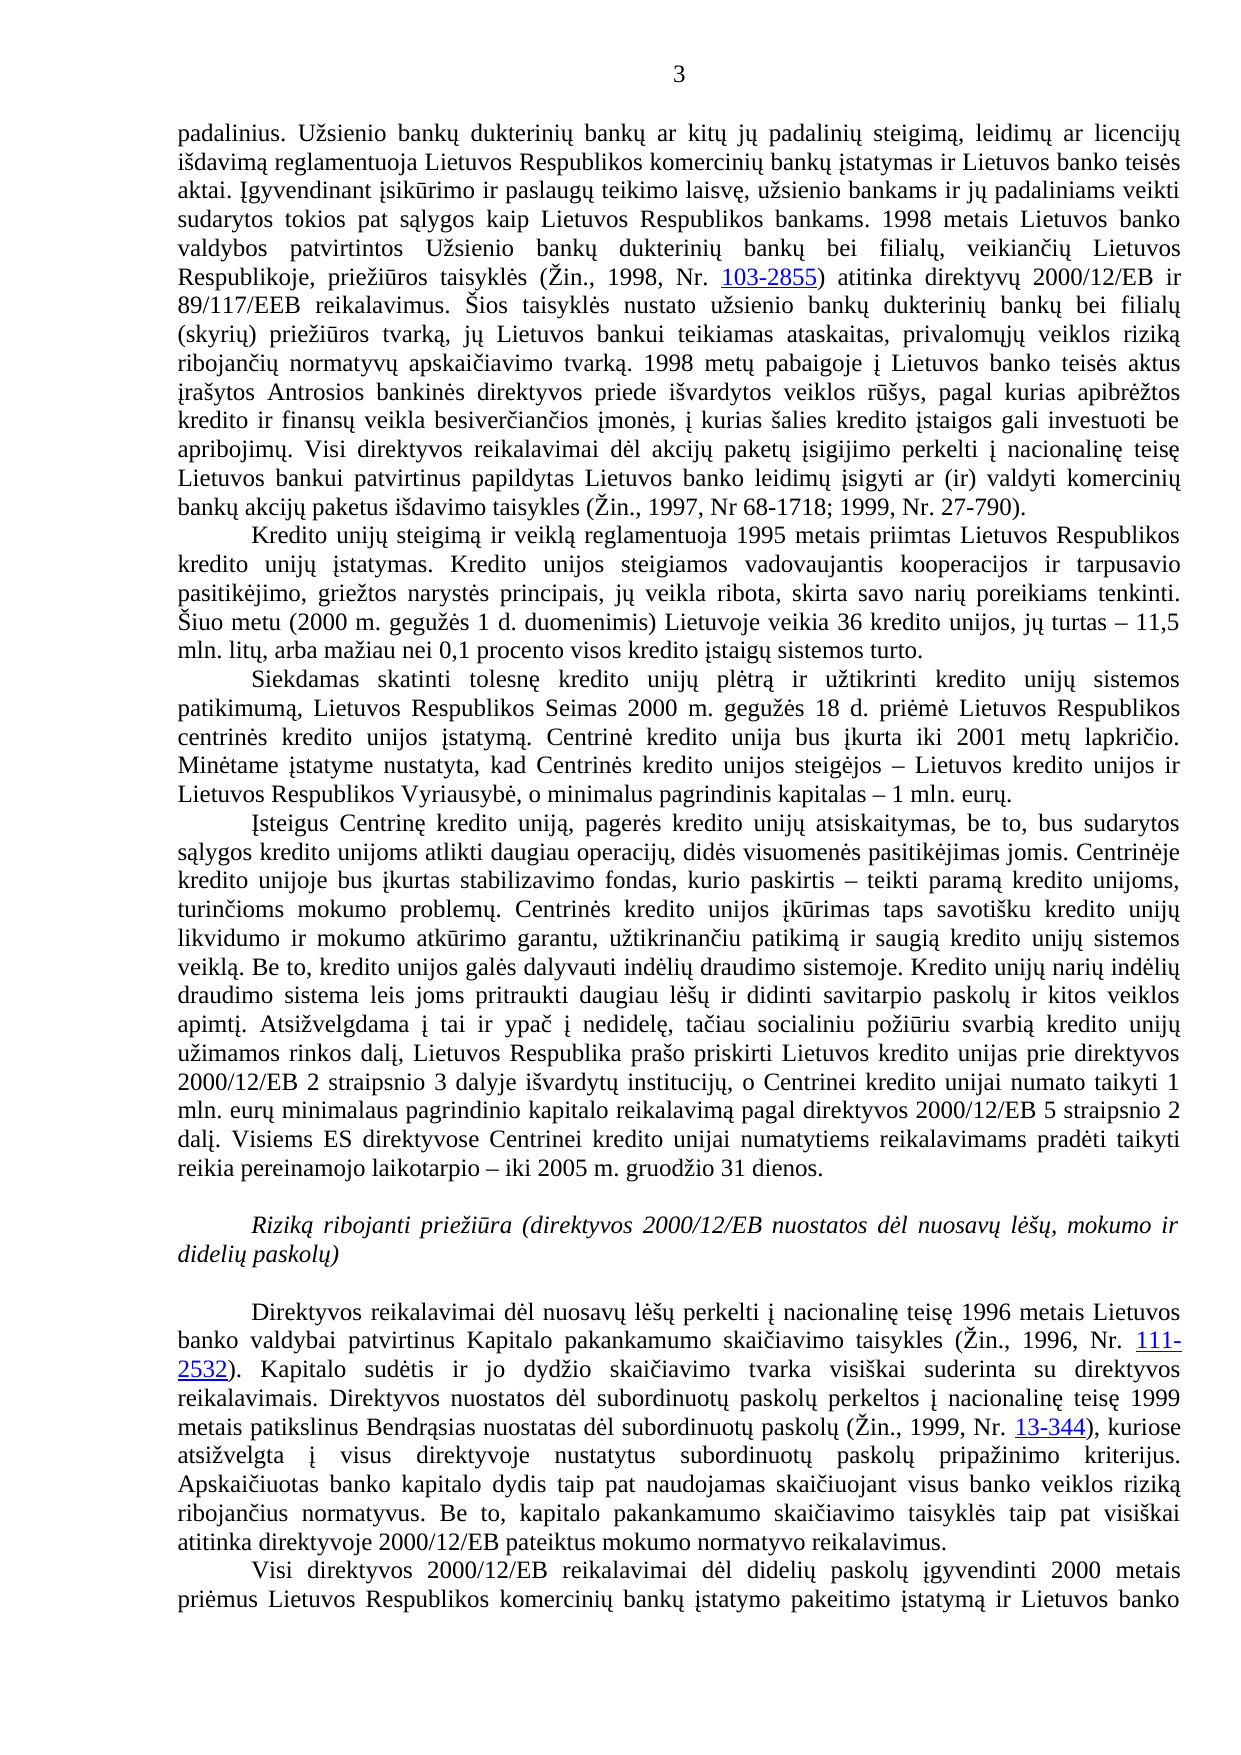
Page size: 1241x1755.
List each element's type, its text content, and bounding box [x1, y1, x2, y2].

text Riziką ribojanti priežiūra (direktyvos 2000/12/EB nuostatos dėl nuosavų lėšų, mokumo ir didelių paskolų) [177, 1211, 1181, 1268]
text Įsteigus Centrinę kredito uniją, pagerės kredito unijų atsiskaitymas, be to, bus sudarytos sąlygos kredito unijoms atlikti daugiau operacijų, didės visuomenės pasitikėjimas jomis. Centrinėje kredito unijoje bus įkurtas stabilizavimo fondas, kurio paskirtis – teikti paramą kredito unijoms, turinčioms mokumo problemų. Centrinės kredito unijos įkūrimas taps savotišku kredito unijų likvidumo ir mokumo atkūrimo garantu, užtikrinančiu patikimą ir saugią kredito unijų sistemos veiklą. Be to, kredito unijos galės dalyvauti indėlių draudimo sistemoje. Kredito unijų narių indėlių draudimo sistema leis joms pritraukti daugiau lėšų ir didinti savitarpio paskolų ir kitos veiklos apimtį. Atsižvelgdama į tai ir ypač į nedidelę, tačiau socialiniu požiūriu svarbią kredito unijų užimamos rinkos dalį, Lietuvos Respublika prašo priskirti Lietuvos kredito unijas prie direktyvos 2000/12/EB 2 straipsnio 3 dalyje išvardytų institucijų, o Centrinei kredito unijai numato taikyti 1 mln. eurų minimalaus pagrindinio kapitalo reikalavimą pagal direktyvos 2000/12/EB 5 straipsnio 2 dalį. Visiems ES direktyvose Centrinei kredito unijai numatytiems reikalavimams pradėti taikyti reikia pereinamojo laikotarpio – iki 2005 m. gruodžio 31 dienos. [177, 808, 1181, 1182]
text padalinius. Užsienio bankų dukterinių bankų ar kitų jų padalinių steigimą, leidimų ar licencijų išdavimą reglamentuoja Lietuvos Respublikos komercinių bankų įstatymas ir Lietuvos banko teisės aktai. Įgyvendinant įsikūrimo ir paslaugų teikimo laisvę, užsienio bankams ir jų padaliniams veikti sudarytos tokios pat sąlygos kaip Lietuvos Respublikos bankams. 1998 metais Lietuvos banko valdybos patvirtintos Užsienio bankų dukterinių bankų bei filialų, veikiančių Lietuvos Respublikoje, priežiūros taisyklės (Žin., 1998, Nr. 103-2855) atitinka direktyvų 2000/12/EB ir 89/117/EEB reikalavimus. Šios taisyklės nustato užsienio bankų dukterinių bankų bei filialų (skyrių) priežiūros tvarką, jų Lietuvos bankui teikiamas ataskaitas, privalomųjų veiklos riziką ribojančių normatyvų apskaičiavimo tvarką. 1998 metų pabaigoje į Lietuvos banko teisės aktus įrašytos Antrosios bankinės direktyvos priede išvardytos veiklos rūšys, pagal kurias apibrėžtos kredito ir finansų veikla besiverčiančios įmonės, į kurias šalies kredito įstaigos gali investuoti be apribojimų. Visi direktyvos reikalavimai dėl akcijų paketų įsigijimo perkelti į nacionalinę teisę Lietuvos bankui patvirtinus papildytas Lietuvos banko leidimų įsigyti ar (ir) valdyti komercinių bankų akcijų paketus išdavimo taisykles (Žin., 1997, Nr 68-1718; 1999, Nr. 27-790). [177, 118, 1181, 521]
text Siekdamas skatinti tolesnę kredito unijų plėtrą ir užtikrinti kredito unijų sistemos patikimumą, Lietuvos Respublikos Seimas 2000 m. gegužės 18 d. priėmė Lietuvos Respublikos centrinės kredito unijos įstatymą. Centrinė kredito unija bus įkurta iki 2001 metų lapkričio. Minėtame įstatyme nustatyta, kad Centrinės kredito unijos steigėjos – Lietuvos kredito unijos ir Lietuvos Respublikos Vyriausybė, o minimalus pagrindinis kapitalas – 1 mln. eurų. [177, 664, 1181, 808]
text Kredito unijų steigimą ir veiklą reglamentuoja 1995 metais priimtas Lietuvos Respublikos kredito unijų įstatymas. Kredito unijos steigiamos vadovaujantis kooperacijos ir tarpusavio pasitikėjimo, griežtos narystės principais, jų veikla ribota, skirta savo narių poreikiams tenkinti. Šiuo metu (2000 m. gegužės 1 d. duomenimis) Lietuvoje veikia 36 kredito unijos, jų turtas – 11,5 mln. litų, arba mažiau nei 0,1 procento visos kredito įstaigų sistemos turto. [177, 521, 1181, 664]
text Visi direktyvos 2000/12/EB reikalavimai dėl didelių paskolų įgyvendinti 2000 metais priėmus Lietuvos Respublikos komercinių bankų įstatymo pakeitimo įstatymą ir Lietuvos banko [177, 1556, 1181, 1613]
text Direktyvos reikalavimai dėl nuosavų lėšų perkelti į nacionalinę teisę 1996 metais Lietuvos banko valdybai patvirtinus Kapitalo pakankamumo skaičiavimo taisykles (Žin., 1996, Nr. 111-2532). Kapitalo sudėtis ir jo dydžio skaičiavimo tvarka visiškai suderinta su direktyvos reikalavimais. Direktyvos nuostatos dėl subordinuotų paskolų perkeltos į nacionalinę teisę 1999 metais patikslinus Bendrąsias nuostatas dėl subordinuotų paskolų (Žin., 1999, Nr. 13-344), kuriose atsižvelgta į visus direktyvoje nustatytus subordinuotų paskolų pripažinimo kriterijus. Apskaičiuotas banko kapitalo dydis taip pat naudojamas skaičiuojant visus banko veiklos riziką ribojančius normatyvus. Be to, kapitalo pakankamumo skaičiavimo taisyklės taip pat visiškai atitinka direktyvoje 2000/12/EB pateiktus mokumo normatyvo reikalavimus. [177, 1297, 1181, 1556]
